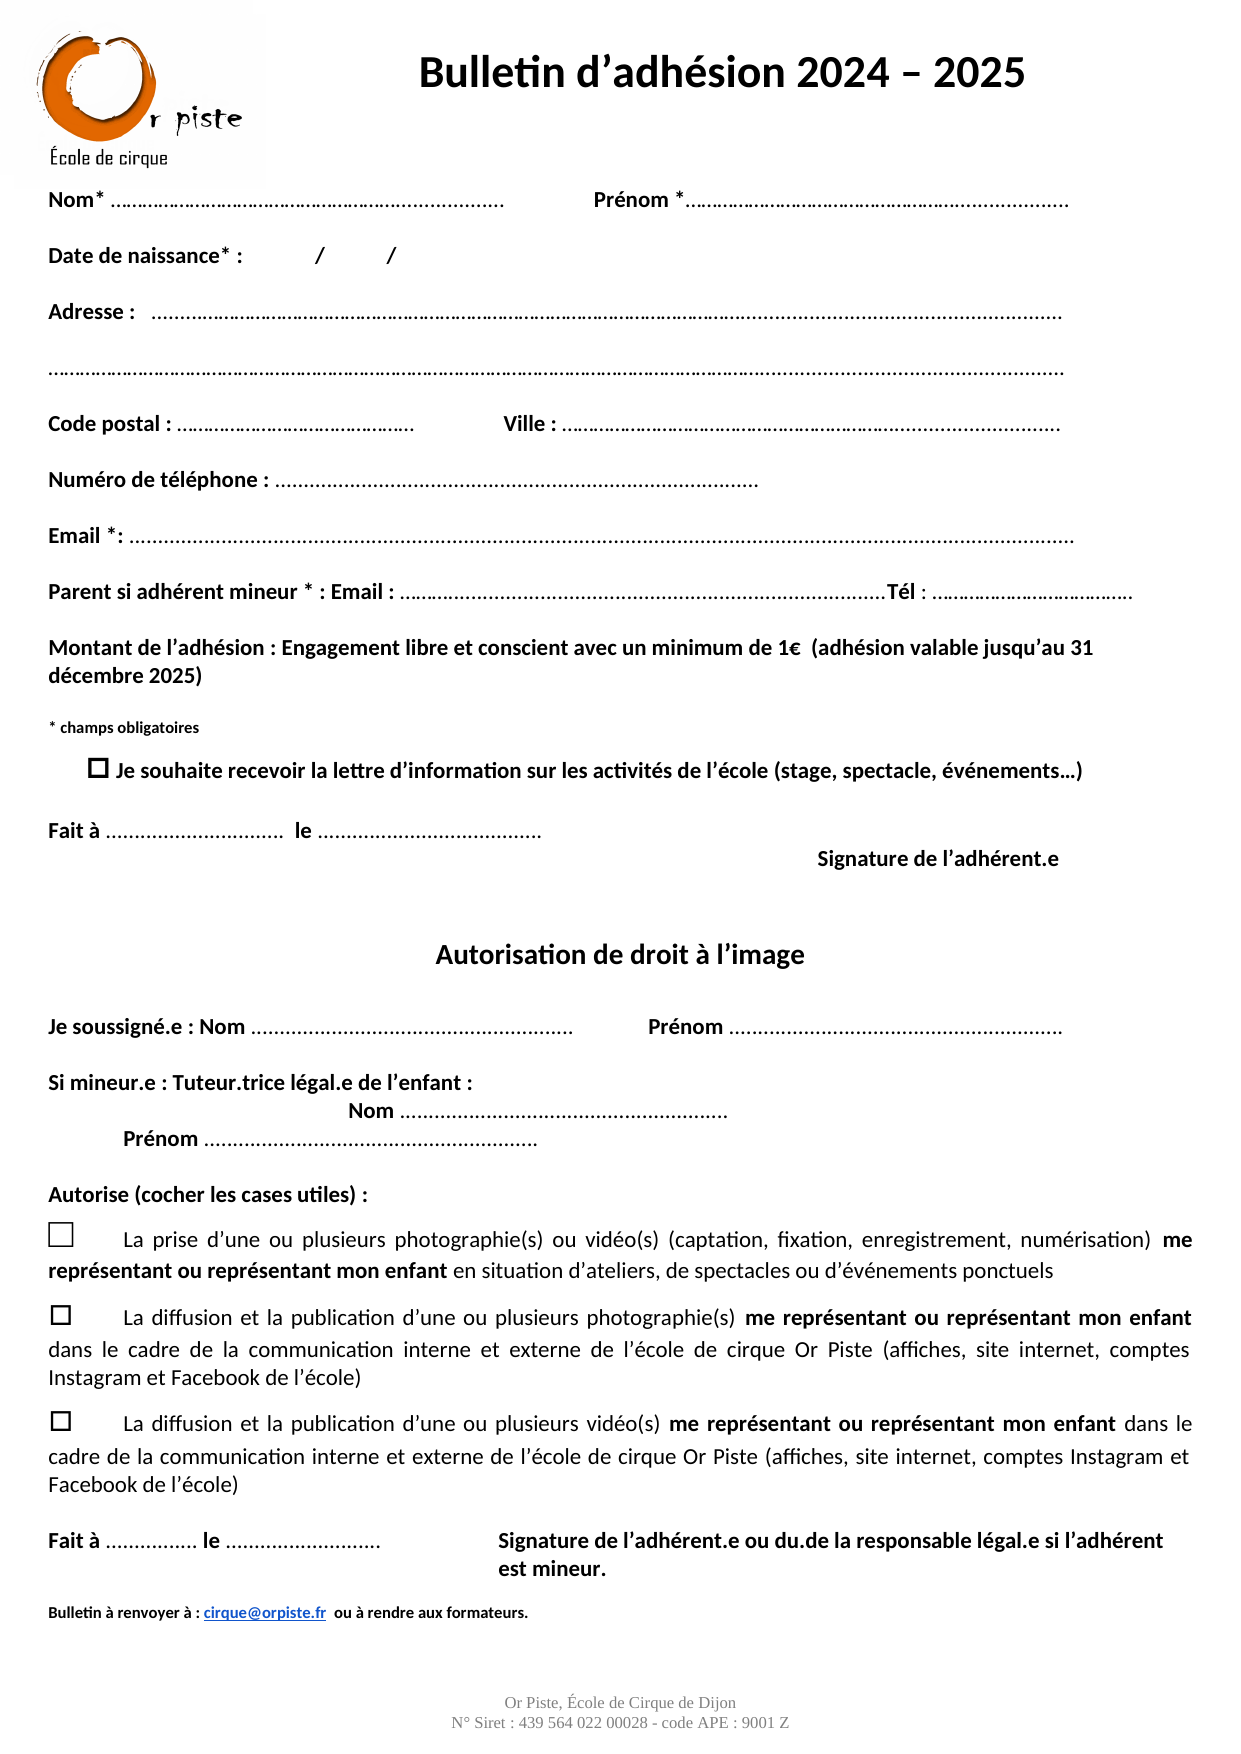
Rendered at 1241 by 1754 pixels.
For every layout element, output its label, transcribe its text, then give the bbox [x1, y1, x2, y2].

text □ Je souhaite recevoir la lettre d’information sur les activités de l’école (stage, spectacle, événements…) [86, 738, 1192, 788]
picture [0, 0, 266, 189]
text Fait à ............................... le ....................................... [48, 816, 1192, 844]
text Date de naissance* : / / [48, 241, 1192, 269]
text Bulletin à renvoyer à : cirque@orpiste.fr ou à rendre aux formateurs. [48, 1603, 1192, 1623]
text Montant de l’adhésion : Engagement libre et conscient avec un minimum de 1€ (adhésion valable jusqu’au 31 décembre 2025) [48, 633, 1192, 689]
text Je soussigné.e : Nom ........................................................ Prénom .......................................................... [48, 1012, 1192, 1040]
text Autorise (cocher les cases utiles) : [48, 1181, 1192, 1208]
text Bulletin d’adhésion 2024 – 2025 [266, 43, 1192, 99]
text □ La diffusion et la publication d’une ou plusieurs photographie(s) me représentant ou représentant mon enfant dans le cadre de la communication interne et externe de l’école de cirque Or Piste (affiches, site internet, comptes Instagram et Facebook de l’école) [48, 1284, 1192, 1391]
text Autorisation de droit à l’image [48, 936, 1192, 972]
text Numéro de téléphone : .................................................................................... [48, 465, 1192, 493]
text Adresse : .........…………………………………………………………………………………………........................................................ [48, 297, 1192, 325]
text * champs obligatoires [48, 717, 1192, 738]
text □ La prise d’une ou plusieurs photographie(s) ou vidéo(s) (captation, fixation, enregistrement, numérisation) me représentant ou représentant mon enfant en situation d’ateliers, de spectacles ou d’événements ponctuels [48, 1208, 1192, 1284]
text Signature de l’adhérent.e [48, 844, 1192, 872]
text Si mineur.e : Tuteur.trice légal.e de l’enfant : Nom ......................................................... Prénom .......................................................... [48, 1068, 1192, 1152]
text Fait à ................ le ........................... Signature de l’adhérent.e ou du.de la responsable légal.e si l’adhérent est mineur. [48, 1526, 1192, 1582]
text Code postal : ……………………………………… Ville : ………………………………………………………............................. [48, 409, 1192, 437]
text Nom* ………………………………………………................... Prénom *…………………………………………….................... [48, 185, 1192, 213]
text Email *: .................................................................................................................................................................... [48, 521, 1192, 549]
text Parent si adhérent mineur * : Email : ………............................................................................Tél : ……………………………….. [48, 577, 1192, 605]
text □ La diffusion et la publication d’une ou plusieurs vidéo(s) me représentant ou représentant mon enfant dans le cadre de la communication interne et externe de l’école de cirque Or Piste (affiches, site internet, comptes Instagram et Facebook de l’école) [48, 1391, 1192, 1498]
text ………………………………………………………………………………………………………………………..................................................... [48, 353, 1192, 381]
